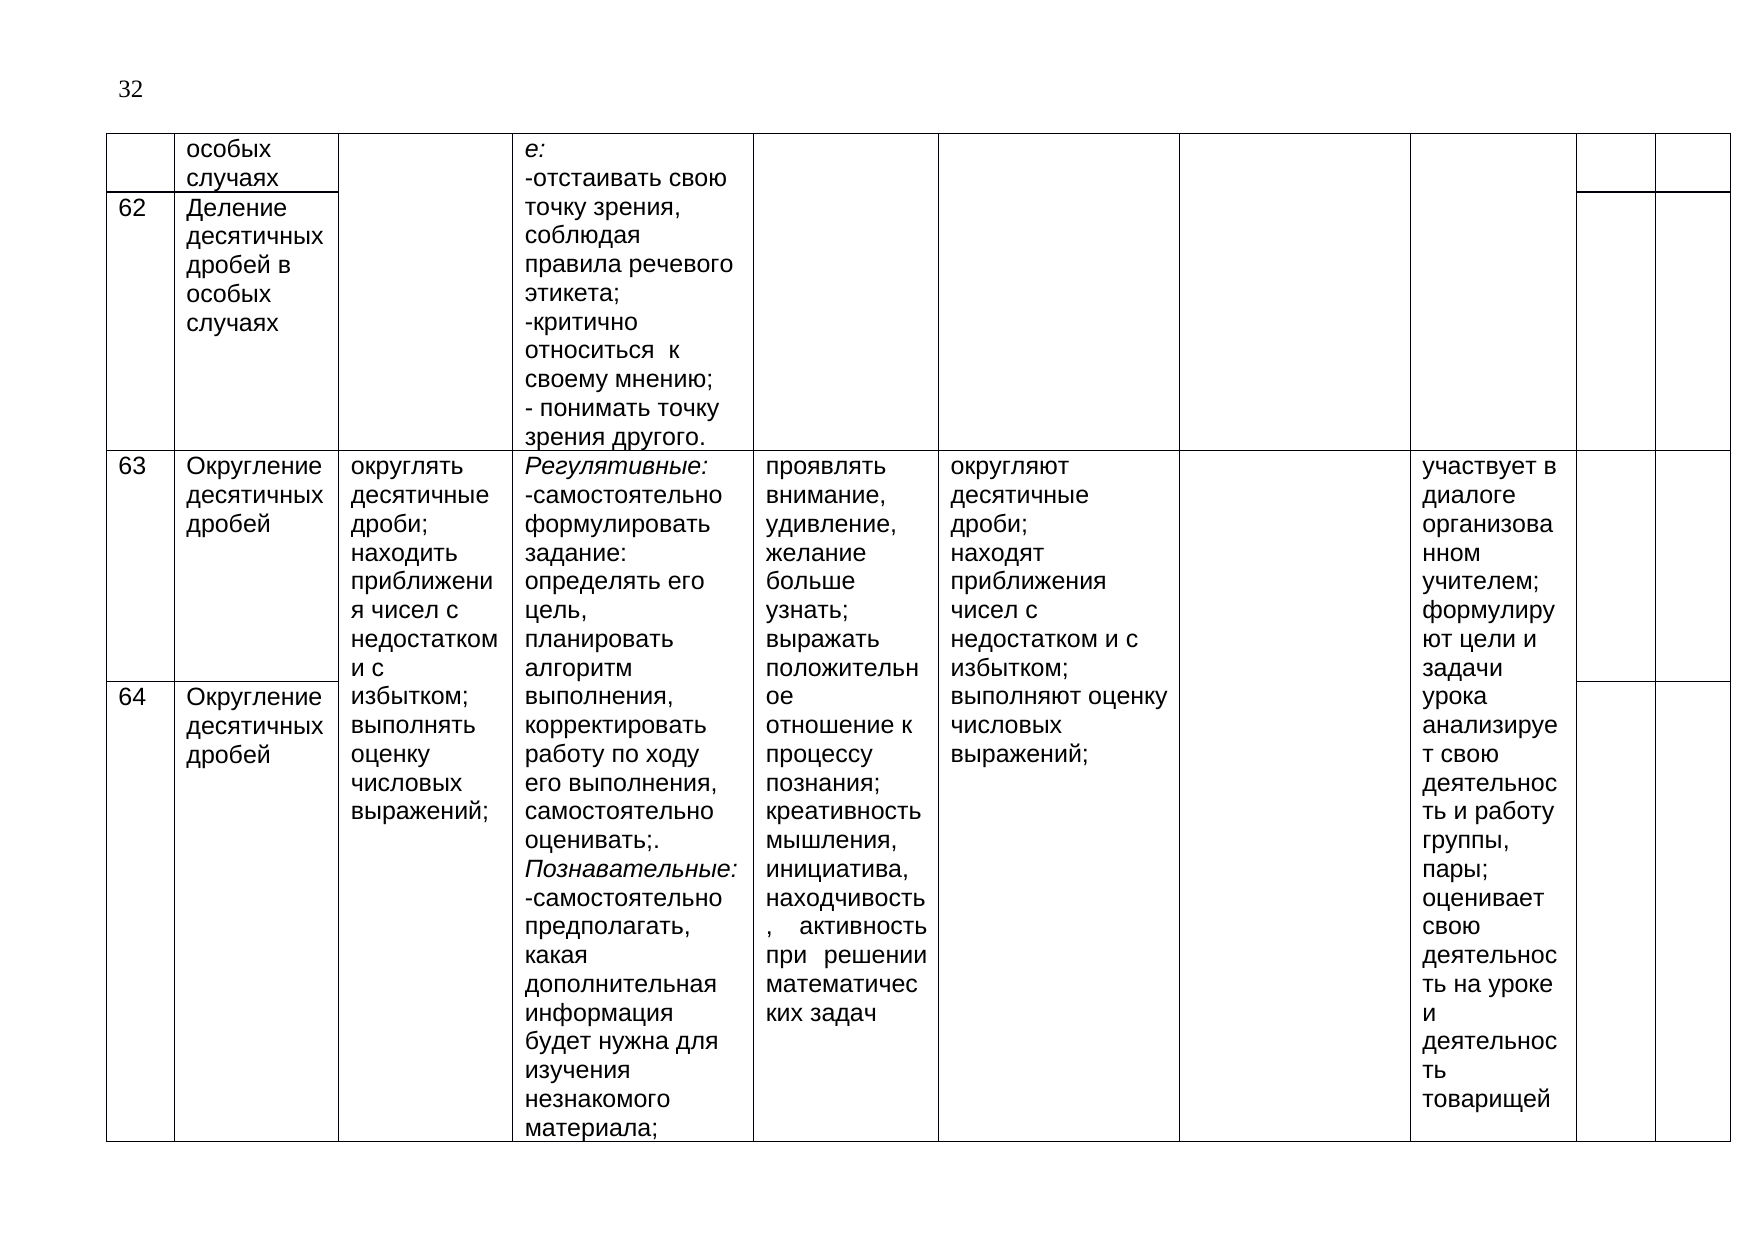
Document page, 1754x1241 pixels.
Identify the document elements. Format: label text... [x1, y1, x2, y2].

table_cell особых случаях [175, 134, 338, 191]
table_cell округлять десятичные дроби; находить приближения чисел с недостатком и с избытком; выполнять оценку числовых выражений; [339, 451, 512, 1141]
table_cell Регулятивные: -самостоятельно формулировать задание: определять его цель, планировать алгоритм выполнения, корректировать работу по ходу его выполнения, самостоятельно оценивать;. Познавательные: -самостоятельно предполагать, какая дополнительная информация будет нужна для изучения незнакомого материала; [513, 451, 753, 1141]
table_cell [1656, 134, 1730, 191]
table_cell [1411, 134, 1576, 450]
table_cell Округление десятичных дробей [175, 682, 338, 1141]
table_cell [939, 134, 1179, 450]
table_cell [1180, 134, 1410, 450]
table_cell [107, 134, 174, 191]
table_cell е: -отстаивать свою точку зрения, соблюдая правила речевого этикета; -критично относиться к своему мнению; - понимать точку зрения другого. [513, 134, 753, 450]
table_cell [339, 134, 512, 450]
table_cell 62 [107, 193, 174, 450]
table_cell [1656, 193, 1730, 450]
table_cell [1577, 451, 1655, 681]
table_cell [1577, 134, 1655, 191]
table_cell 63 [107, 451, 174, 681]
table_cell [1656, 682, 1730, 1141]
table_cell [1180, 451, 1410, 1141]
table_cell участвует в диалоге организованном учителем; формулируют цели и задачи урока анализирует свою деятельность и работу группы, пары; оценивает свою деятельность на уроке и деятельность товарищей [1411, 451, 1576, 1141]
table_cell [754, 134, 938, 450]
table_cell 64 [107, 682, 174, 1141]
table_cell округляют десятичные дроби; находят приближения чисел с недостатком и с избытком; выполняют оценку числовых выражений; [939, 451, 1179, 1141]
table_cell [1656, 451, 1730, 681]
table_cell Округление десятичных дробей [175, 451, 338, 681]
table_cell проявлять внимание, удивление, желание больше узнать; выражать положительное отношение к процессу познания; креативность мышления, инициатива, находчивость, активность при решении математических задач [754, 451, 938, 1141]
table_cell [1577, 682, 1655, 1141]
table_cell [1577, 193, 1655, 450]
table_cell Деление десятичных дробей в особых случаях [175, 193, 338, 450]
